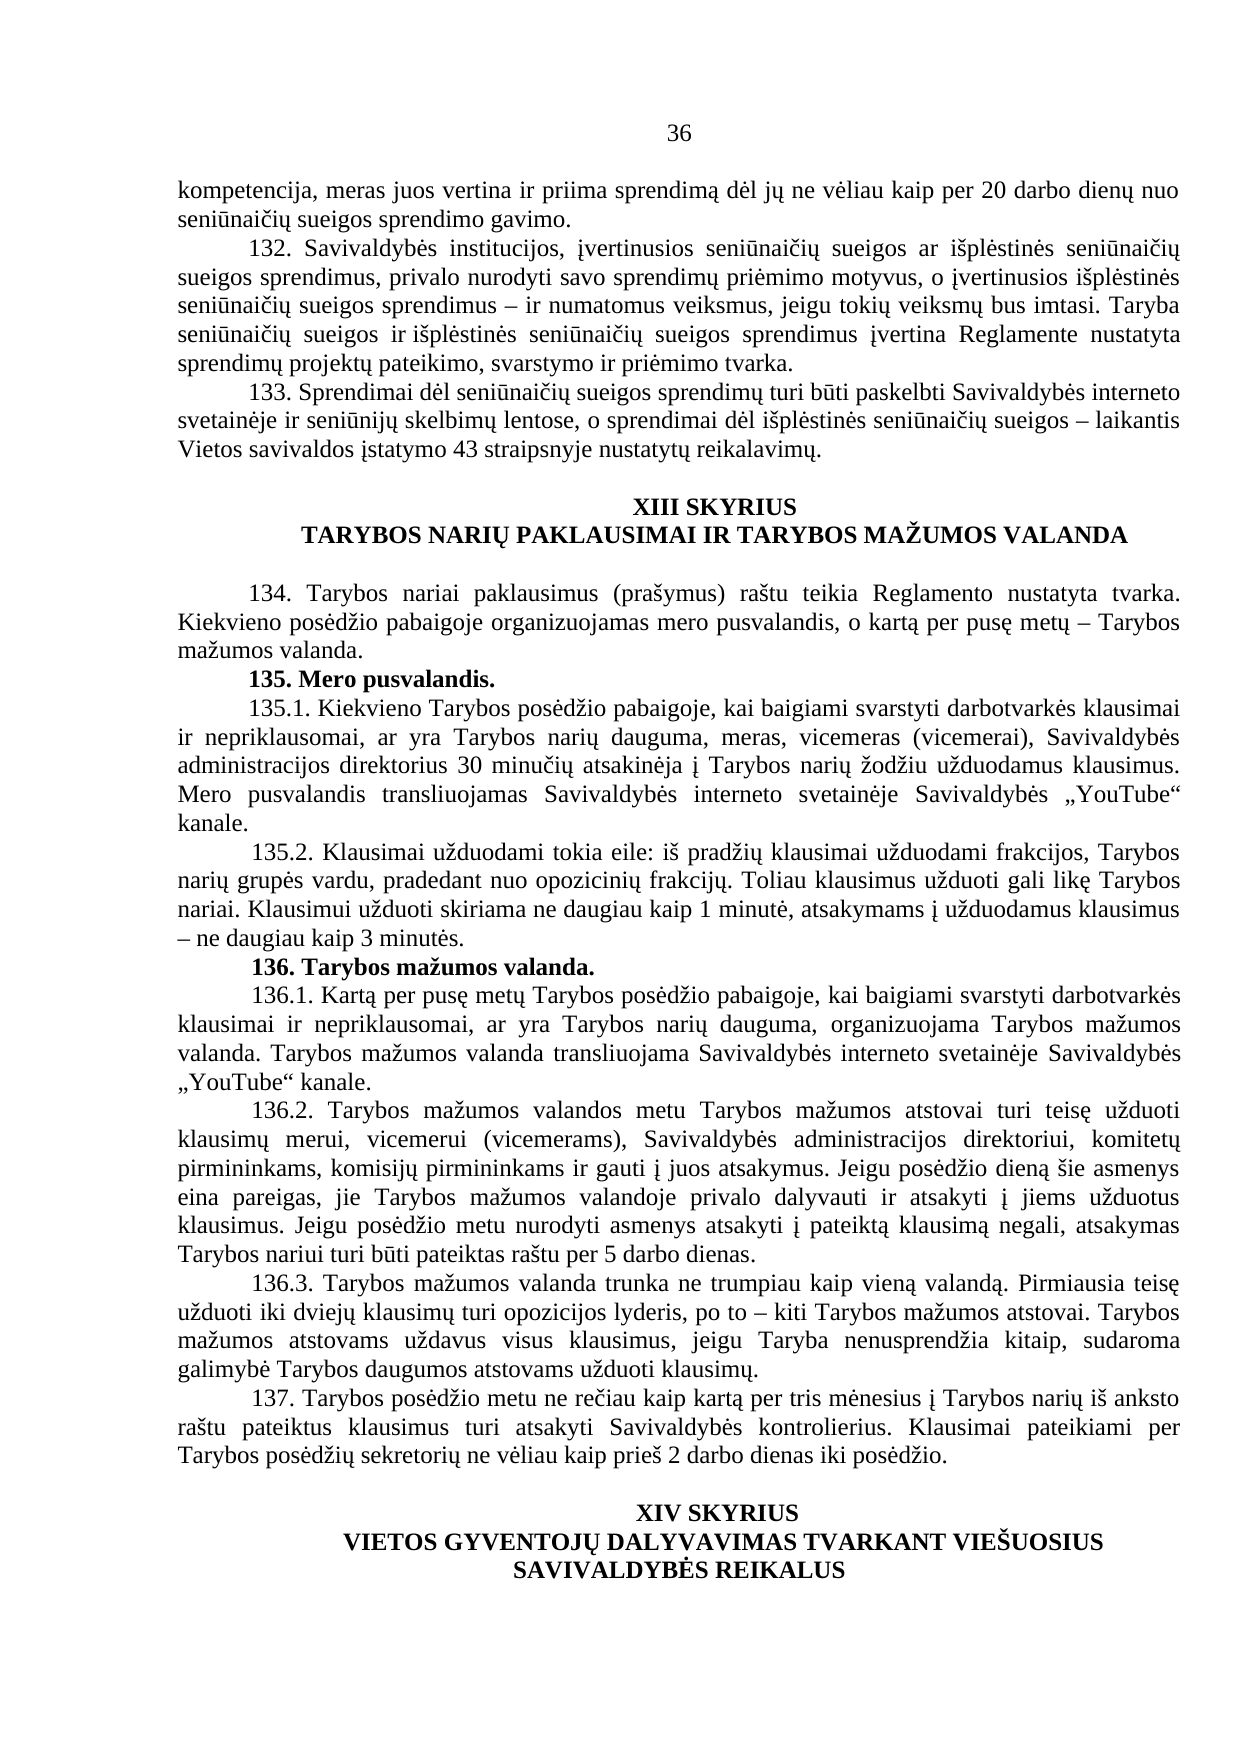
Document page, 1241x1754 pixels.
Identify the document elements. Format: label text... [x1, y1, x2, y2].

text kompetencija, meras juos vertina ir priima sprendimą dėl jų ne vėliau kaip per 20 darbo dienų nuo seniūnaičių sueigos sprendimo gavimo. [177, 176, 1181, 233]
text XIII SKYRIUS [177, 492, 1181, 521]
text VIETOS GYVENTOJŲ DALYVAVIMAS TVARKANT VIEŠUOSIUS SAVIVALDYBĖS REIKALUS [177, 1527, 1181, 1584]
text 137. Tarybos posėdžio metu ne rečiau kaip kartą per tris mėnesius į Tarybos narių iš anksto raštu pateiktus klausimus turi atsakyti Savivaldybės kontrolierius. Klausimai pateikiami per Tarybos posėdžių sekretorių ne vėliau kaip prieš 2 darbo dienas iki posėdžio. [177, 1383, 1181, 1469]
text 135. Mero pusvalandis. [177, 664, 1181, 693]
text XIV SKYRIUS [177, 1498, 1181, 1527]
text 134. Tarybos nariai paklausimus (prašymus) raštu teikia Reglamento nustatyta tvarka. Kiekvieno posėdžio pabaigoje organizuojamas mero pusvalandis, o kartą per pusę metų – Tarybos mažumos valanda. [177, 578, 1181, 664]
text 133. Sprendimai dėl seniūnaičių sueigos sprendimų turi būti paskelbti Savivaldybės interneto svetainėje ir seniūnijų skelbimų lentose, o sprendimai dėl išplėstinės seniūnaičių sueigos – laikantis Vietos savivaldos įstatymo 43 straipsnyje nustatytų reikalavimų. [177, 377, 1181, 463]
text 136.1. Kartą per pusę metų Tarybos posėdžio pabaigoje, kai baigiami svarstyti darbotvarkės klausimai ir nepriklausomai, ar yra Tarybos narių dauguma, organizuojama Tarybos mažumos valanda. Tarybos mažumos valanda transliuojama Savivaldybės interneto svetainėje Savivaldybės „YouTube“ kanale. [177, 981, 1181, 1096]
text TARYBOS NARIŲ PAKLAUSIMAI IR TARYBOS MAŽUMOS VALANDA [177, 521, 1181, 549]
text 136. Tarybos mažumos valanda. [177, 952, 1181, 981]
text 136.2. Tarybos mažumos valandos metu Tarybos mažumos atstovai turi teisę užduoti klausimų merui, vicemerui (vicemerams), Savivaldybės administracijos direktoriui, komitetų pirmininkams, komisijų pirmininkams ir gauti į juos atsakymus. Jeigu posėdžio dieną šie asmenys eina pareigas, jie Tarybos mažumos valandoje privalo dalyvauti ir atsakyti į jiems užduotus klausimus. Jeigu posėdžio metu nurodyti asmenys atsakyti į pateiktą klausimą negali, atsakymas Tarybos nariui turi būti pateiktas raštu per 5 darbo dienas. [177, 1096, 1181, 1268]
text 135.2. Klausimai užduodami tokia eile: iš pradžių klausimai užduodami frakcijos, Tarybos narių grupės vardu, pradedant nuo opozicinių frakcijų. Toliau klausimus užduoti gali likę Tarybos nariai. Klausimui užduoti skiriama ne daugiau kaip 1 minutė, atsakymams į užduodamus klausimus – ne daugiau kaip 3 minutės. [177, 837, 1181, 952]
text 136.3. Tarybos mažumos valanda trunka ne trumpiau kaip vieną valandą. Pirmiausia teisę užduoti iki dviejų klausimų turi opozicijos lyderis, po to – kiti Tarybos mažumos atstovai. Tarybos mažumos atstovams uždavus visus klausimus, jeigu Taryba nenusprendžia kitaip, sudaroma galimybė Tarybos daugumos atstovams užduoti klausimų. [177, 1268, 1181, 1383]
text 135.1. Kiekvieno Tarybos posėdžio pabaigoje, kai baigiami svarstyti darbotvarkės klausimai ir nepriklausomai, ar yra Tarybos narių dauguma, meras, vicemeras (vicemerai), Savivaldybės administracijos direktorius 30 minučių atsakinėja į Tarybos narių žodžiu užduodamus klausimus. Mero pusvalandis transliuojamas Savivaldybės interneto svetainėje Savivaldybės „YouTube“ kanale. [177, 693, 1181, 837]
text 132. Savivaldybės institucijos, įvertinusios seniūnaičių sueigos ar išplėstinės seniūnaičių sueigos sprendimus, privalo nurodyti savo sprendimų priėmimo motyvus, o įvertinusios išplėstinės seniūnaičių sueigos sprendimus – ir numatomus veiksmus, jeigu tokių veiksmų bus imtasi. Taryba seniūnaičių sueigos ir išplėstinės seniūnaičių sueigos sprendimus įvertina Reglamente nustatyta sprendimų projektų pateikimo, svarstymo ir priėmimo tvarka. [177, 233, 1181, 377]
